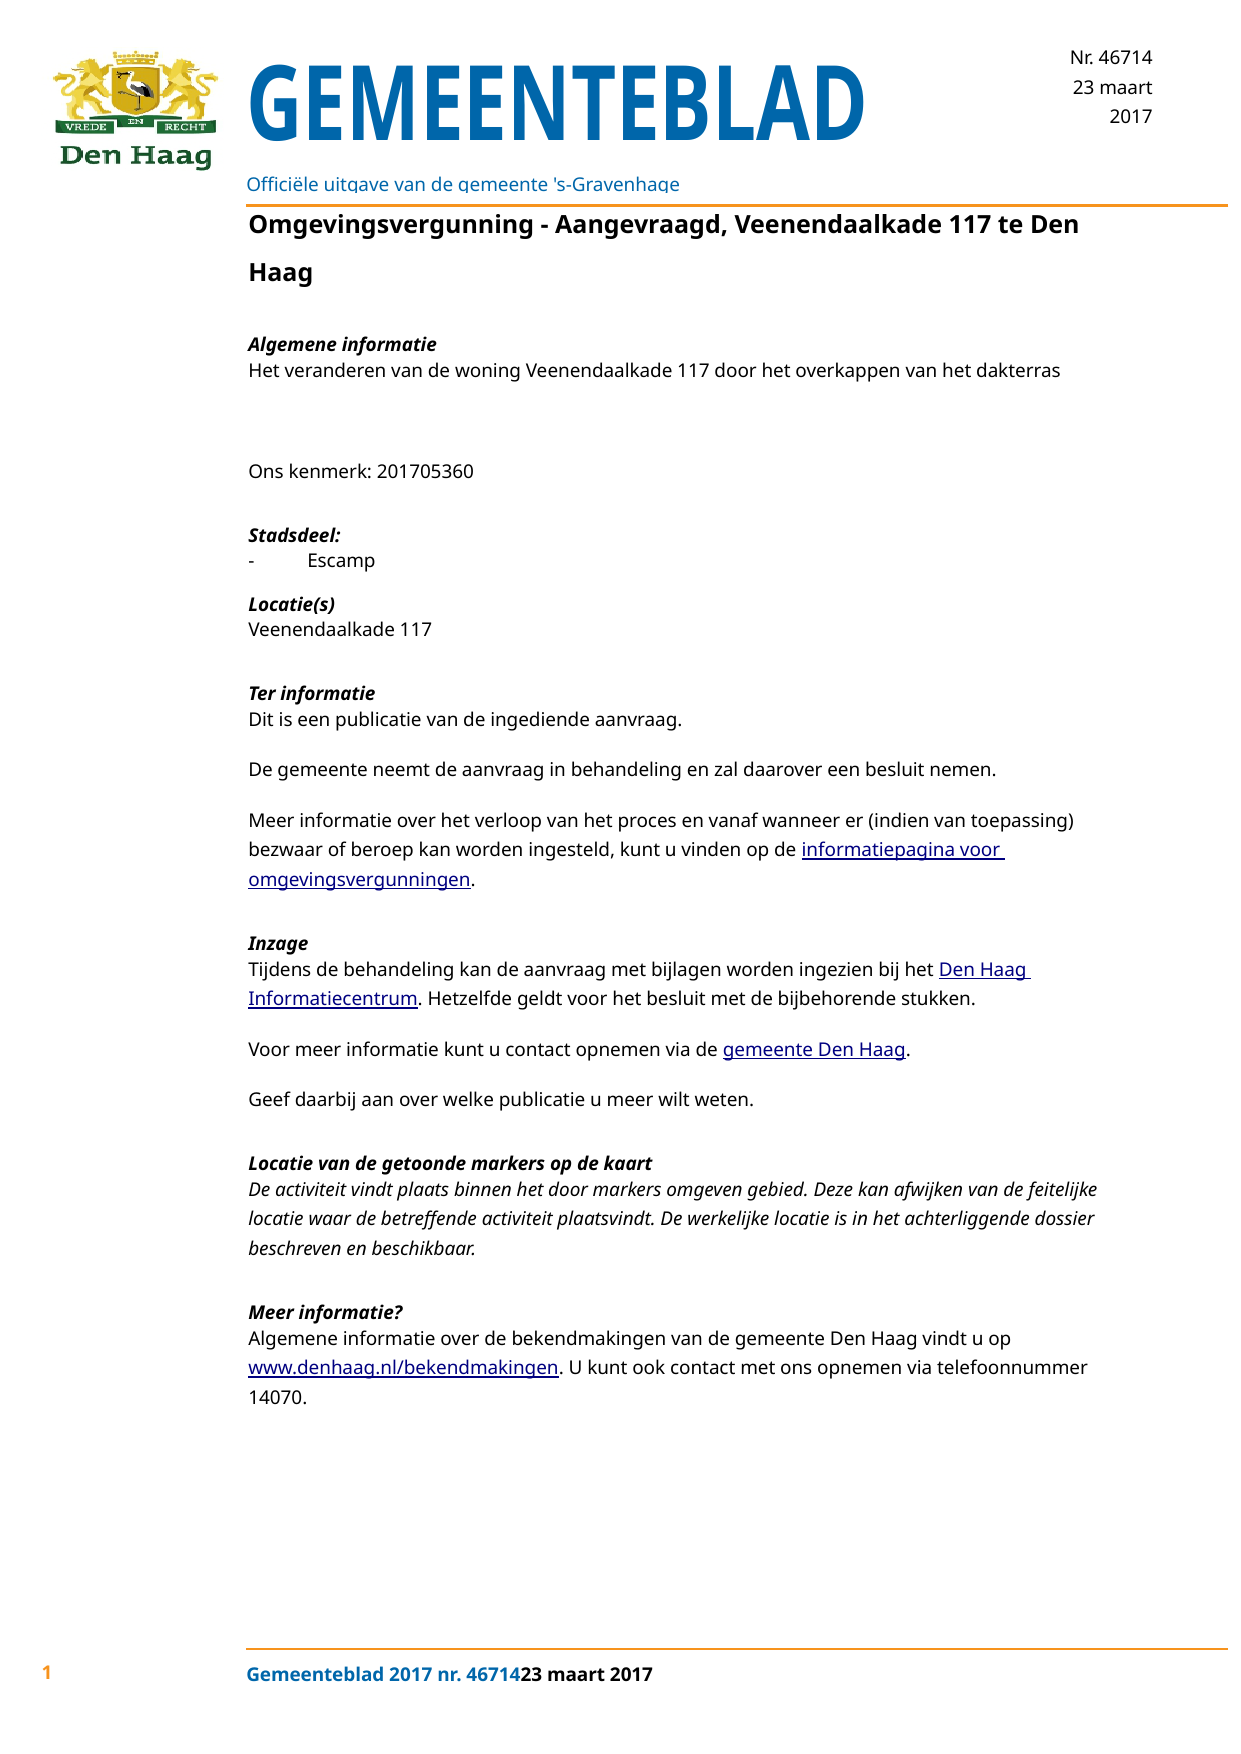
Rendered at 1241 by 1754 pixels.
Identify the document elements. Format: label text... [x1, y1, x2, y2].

picture [41, 47, 231, 172]
text Omgevingsvergunning - Aangevraagd, Veenendaalkade 117 te Den Haag [248, 207, 1152, 288]
text Ter informatie [248, 681, 1152, 706]
text Voor meer informatie kunt u contact opnemen via de gemeente Den Haag. [248, 1036, 1152, 1062]
text Tijdens de behandeling kan de aanvraag met bijlagen worden ingezien bij het Den Haag Informatiecentrum. Hetzelfde geldt voor het besluit met de bijbehorende stukken. [248, 956, 1152, 1011]
text Algemene informatie over de bekendmakingen van de gemeente Den Haag vindt u op www.denhaag.nl/bekendmakingen. U kunt ook contact met ons opnemen via telefoonnummer 14070. [248, 1325, 1152, 1410]
list Escamp [248, 548, 1152, 573]
text Meer informatie? [248, 1299, 1152, 1325]
text De gemeente neemt de aanvraag in behandeling en zal daarover een besluit nemen. [248, 757, 1152, 782]
text De activiteit vindt plaats binnen het door markers omgeven gebied. Deze kan afwijken van de feitelijke locatie waar de betreffende activiteit plaatsvindt. De werkelijke locatie is in het achterliggende dossier beschreven en beschikbaar. [248, 1176, 1152, 1261]
text Locatie van de getoonde markers op de kaart [248, 1150, 1152, 1176]
text Ons kenmerk: 201705360 [248, 458, 1152, 484]
text Inzage [248, 930, 1152, 956]
text Veenendaalkade 117 [248, 617, 1152, 642]
text Locatie(s) [248, 591, 1152, 617]
text Het veranderen van de woning Veenendaalkade 117 door het overkappen van het dakterras [248, 357, 1152, 383]
text Dit is een publicatie van de ingediende aanvraag. [248, 706, 1152, 732]
text Stadsdeel: [248, 522, 1152, 548]
text Geef daarbij aan over welke publicatie u meer wilt weten. [248, 1086, 1152, 1112]
text Algemene informatie [248, 331, 1152, 357]
text Meer informatie over het verloop van het proces en vanaf wanneer er (indien van toepassing) bezwaar of beroep kan worden ingesteld, kunt u vinden op de informatiepagina voor omgevingsvergunningen. [248, 807, 1152, 892]
